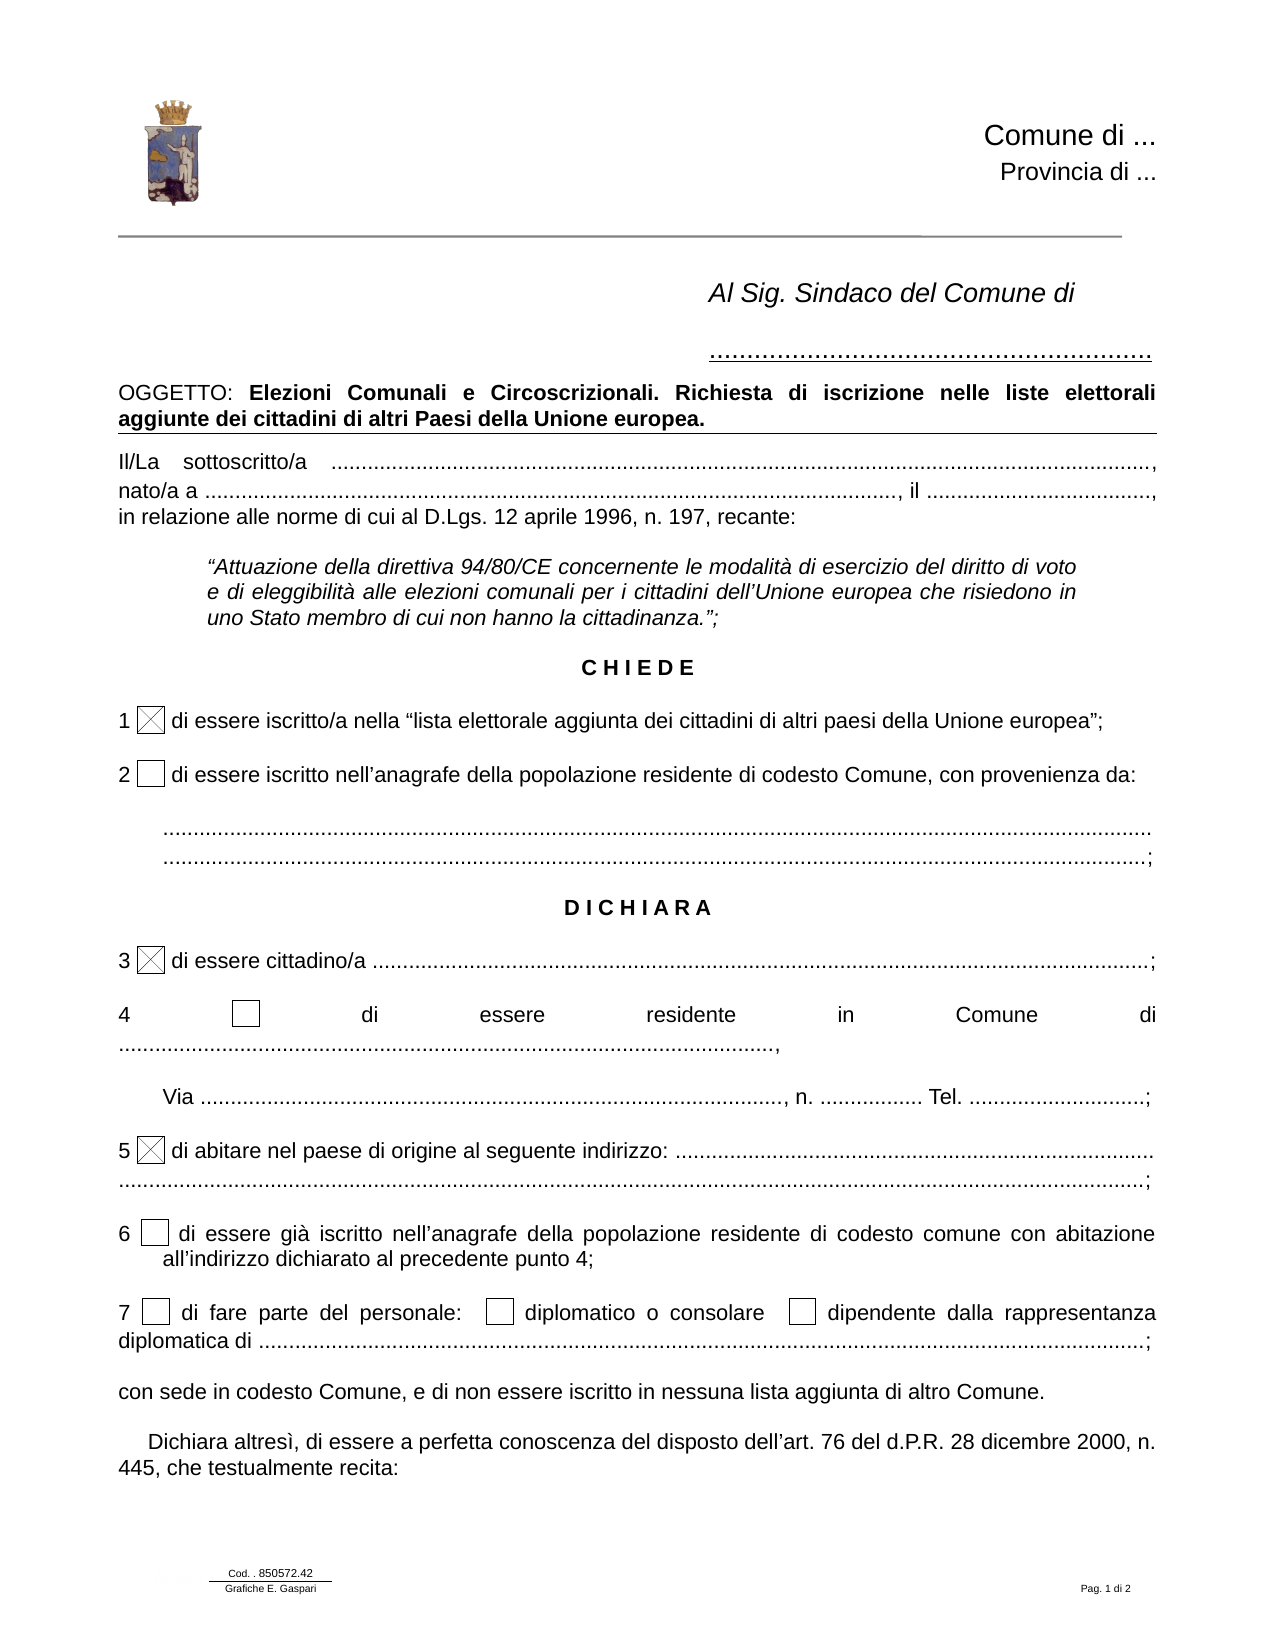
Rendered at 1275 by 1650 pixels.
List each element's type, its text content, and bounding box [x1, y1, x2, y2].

text Provincia di ... [224, 157, 1157, 185]
text Via ................................................................................................, n. ................. Tel. .............................; [118, 1081, 1157, 1110]
text 2 di essere iscritto nell’anagrafe della popolazione residente di codesto Comune, con provenienza da: [118, 759, 1157, 787]
text 1 [118, 705, 137, 734]
subtitle C H I E D E [118, 655, 1157, 680]
text Il/La sottoscritto/a ......................................................................................................................................., nato/a a .................................................................................................................., il ....................................., in relazione alle norme di cui al D.Lgs. 12 aprile 1996, n. 197, recante: [118, 446, 1157, 529]
text di essere iscritto/a nella “lista elettorale aggiunta dei cittadini di altri paesi della Unione europea”; [165, 705, 1157, 734]
text con sede in codesto Comune, e di non essere iscritto in nessuna lista aggiunta di altro Comune. [118, 1379, 1157, 1404]
subtitle Al Sig. Sindaco del Comune di [709, 277, 1157, 308]
text Comune di ... [224, 118, 1157, 152]
text ........................................................... [709, 333, 1157, 365]
subtitle D I C H I A R A [118, 895, 1157, 920]
text 7 di fare parte del personale: diplomatico o consolare dipendente dalla rappresentanza diplomatica di ..................................................................................................................................................; [118, 1297, 1157, 1354]
text 4 di essere residente in Comune di ............................................................................................................, [118, 999, 1157, 1056]
text 5 di abitare nel paese di origine al seguente indirizzo: ............................................................................... .........................................................................................................................................................................; [118, 1135, 1157, 1193]
text Dichiara altresì, di essere a perfetta conoscenza del disposto dell’art. 76 del d.P.R. 28 dicembre 2000, n. 445, che testualmente recita: [118, 1429, 1157, 1480]
text OGGETTO: Elezioni Comunali e Circoscrizionali. Richiesta di iscrizione nelle liste elettorali aggiunte dei cittadini di altri Paesi della Unione europea. [118, 380, 1157, 433]
text 3 di essere cittadino/a ................................................................................................................................; [118, 945, 1157, 974]
text “Attuazione della direttiva 94/80/CE concernente le modalità di esercizio del diritto di voto e di eleggibilità alle elezioni comunali per i cittadini dell’Unione europea che risiedono in uno Stato membro di cui non hanno la cittadinanza.”; [207, 554, 1078, 630]
picture [122, 87, 224, 219]
text 6 di essere già iscritto nell’anagrafe della popolazione residente di codesto comune con abitazione all’indirizzo dichiarato al precedente punto 4; [118, 1218, 1157, 1272]
text ................................................................................................................................................................... ..................................................................................................................................................................; [162, 812, 1157, 870]
